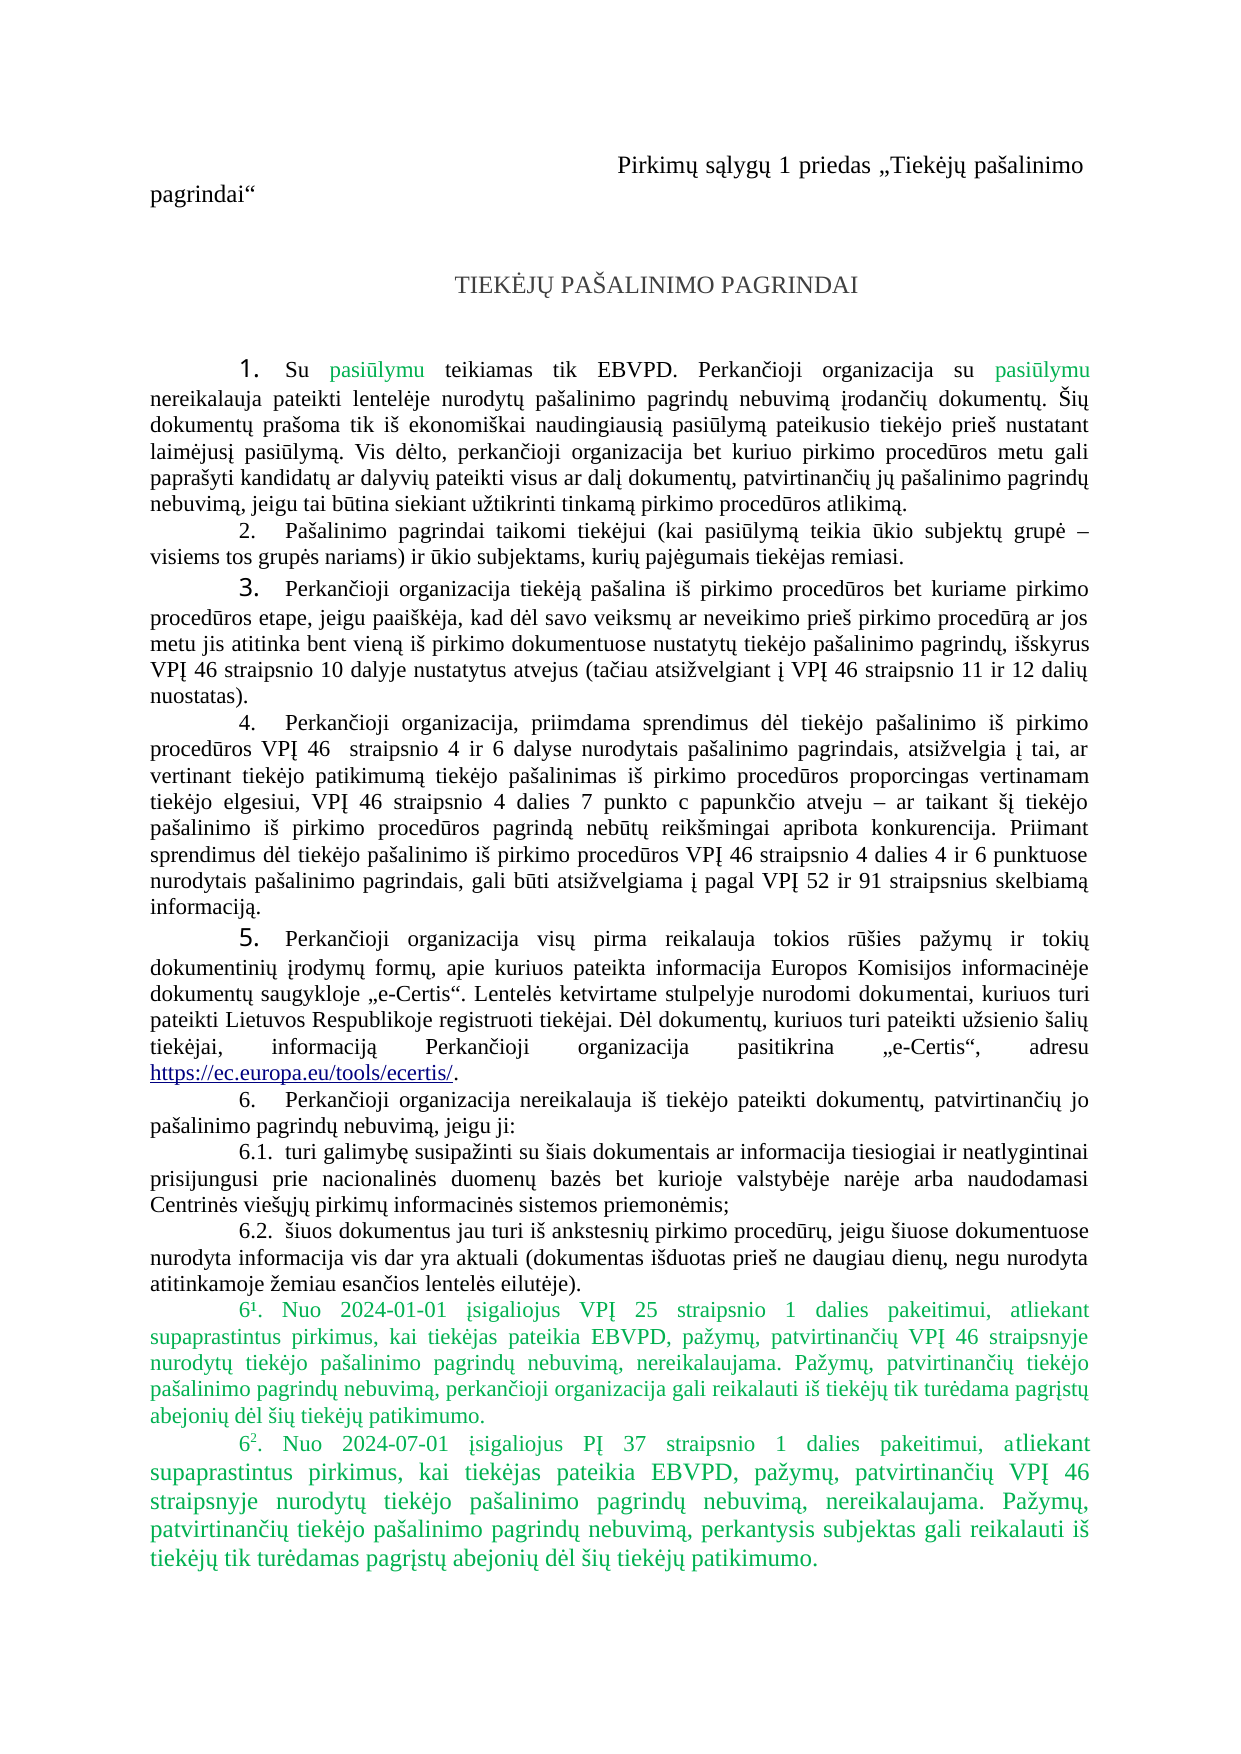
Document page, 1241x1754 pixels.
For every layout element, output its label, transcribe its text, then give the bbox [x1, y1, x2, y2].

list turi galimybę susipažinti su šiais dokumentais ar informacija tiesiogiai ir neatlygintinai prisijungusi prie nacionalinės duomenų bazės bet kurioje valstybėje narėje arba naudodamasi Centrinės viešųjų pirkimų informacinės sistemos priemonėmis; [150, 1138, 1090, 1217]
list Perkančioji organizacija nereikalauja iš tiekėjo pateikti dokumentų, patvirtinančių jo pašalinimo pagrindų nebuvimą, jeigu ji: [150, 1086, 1090, 1138]
list Perkančioji organizacija, priimdama sprendimus dėl tiekėjo pašalinimo iš pirkimo procedūros VPĮ 46 straipsnio 4 ir 6 dalyse nurodytais pašalinimo pagrindais, atsižvelgia į tai, ar vertinant tiekėjo patikimumą tiekėjo pašalinimas iš pirkimo procedūros proporcingas vertinamam tiekėjo elgesiui, VPĮ 46 straipsnio 4 dalies 7 punkto c papunkčio atveju – ar taikant šį tiekėjo pašalinimo iš pirkimo procedūros pagrindą nebūtų reikšmingai apribota konkurencija. Priimant sprendimus dėl tiekėjo pašalinimo iš pirkimo procedūros VPĮ 46 straipsnio 4 dalies 4 ir 6 punktuose nurodytais pašalinimo pagrindais, gali būti atsižvelgiama į pagal VPĮ 52 ir 91 straipsnius skelbiamą informaciją. [150, 709, 1090, 920]
list šiuos dokumentus jau turi iš ankstesnių pirkimo procedūrų, jeigu šiuose dokumentuose nurodyta informacija vis dar yra aktuali (dokumentas išduotas prieš ne daugiau dienų, negu nurodyta atitinkamoje žemiau esančios lentelės eilutėje). [150, 1217, 1090, 1296]
text 62. Nuo 2024-07-01 įsigaliojus PĮ 37 straipsnio 1 dalies pakeitimui, atliekant supaprastintus pirkimus, kai tiekėjas pateikia EBVPD, pažymų, patvirtinančių VPĮ 46 straipsnyje nurodytų tiekėjo pašalinimo pagrindų nebuvimą, nereikalaujama. Pažymų, patvirtinančių tiekėjo pašalinimo pagrindų nebuvimą, perkantysis subjektas gali reikalauti iš tiekėjų tik turėdamas pagrįstų abejonių dėl šių tiekėjų patikimumo. [150, 1428, 1090, 1572]
list Pašalinimo pagrindai taikomi tiekėjui (kai pasiūlymą teikia ūkio subjektų grupė – visiems tos grupės nariams) ir ūkio subjektams, kurių pajėgumais tiekėjas remiasi. [150, 517, 1090, 569]
text Pirkimų sąlygų 1 priedas „Tiekėjų pašalinimo pagrindai“ [150, 150, 1090, 207]
list Perkančioji organizacija visų pirma reikalauja tokios rūšies pažymų ir tokių dokumentinių įrodymų formų, apie kuriuos pateikta informacija Europos Komisijos informacinėje dokumentų saugykloje „e-Certis“. Lentelės ketvirtame stulpelyje nurodomi dokumentai, kuriuos turi pateikti Lietuvos Respublikoje registruoti tiekėjai. Dėl dokumentų, kuriuos turi pateikti užsienio šalių tiekėjai, informaciją Perkančioji organizacija pasitikrina „e-Certis“, adresu https://ec.europa.eu/tools/ecertis/. [150, 920, 1090, 1086]
text TIEKĖJŲ PAŠALINIMO PAGRINDAI [150, 270, 1090, 298]
list Perkančioji organizacija tiekėją pašalina iš pirkimo procedūros bet kuriame pirkimo procedūros etape, jeigu paaiškėja, kad dėl savo veiksmų ar neveikimo prieš pirkimo procedūrą ar jos metu jis atitinka bent vieną iš pirkimo dokumentuose nustatytų tiekėjo pašalinimo pagrindų, išskyrus VPĮ 46 straipsnio 10 dalyje nustatytus atvejus (tačiau atsižvelgiant į VPĮ 46 straipsnio 11 ir 12 dalių nuostatas). [150, 569, 1090, 709]
list Su pasiūlymu teikiamas tik EBVPD. Perkančioji organizacija su pasiūlymu nereikalauja pateikti lentelėje nurodytų pašalinimo pagrindų nebuvimą įrodančių dokumentų. Šių dokumentų prašoma tik iš ekonomiškai naudingiausią pasiūlymą pateikusio tiekėjo prieš nustatant laimėjusį pasiūlymą. Vis dėlto, perkančioji organizacija bet kuriuo pirkimo procedūros metu gali paprašyti kandidatų ar dalyvių pateikti visus ar dalį dokumentų, patvirtinančių jų pašalinimo pagrindų nebuvimą, jeigu tai būtina siekiant užtikrinti tinkamą pirkimo procedūros atlikimą. [150, 351, 1090, 517]
text 6¹. Nuo 2024-01-01 įsigaliojus VPĮ 25 straipsnio 1 dalies pakeitimui, atliekant supaprastintus pirkimus, kai tiekėjas pateikia EBVPD, pažymų, patvirtinančių VPĮ 46 straipsnyje nurodytų tiekėjo pašalinimo pagrindų nebuvimą, nereikalaujama. Pažymų, patvirtinančių tiekėjo pašalinimo pagrindų nebuvimą, perkančioji organizacija gali reikalauti iš tiekėjų tik turėdama pagrįstų abejonių dėl šių tiekėjų patikimumo. [150, 1296, 1090, 1428]
